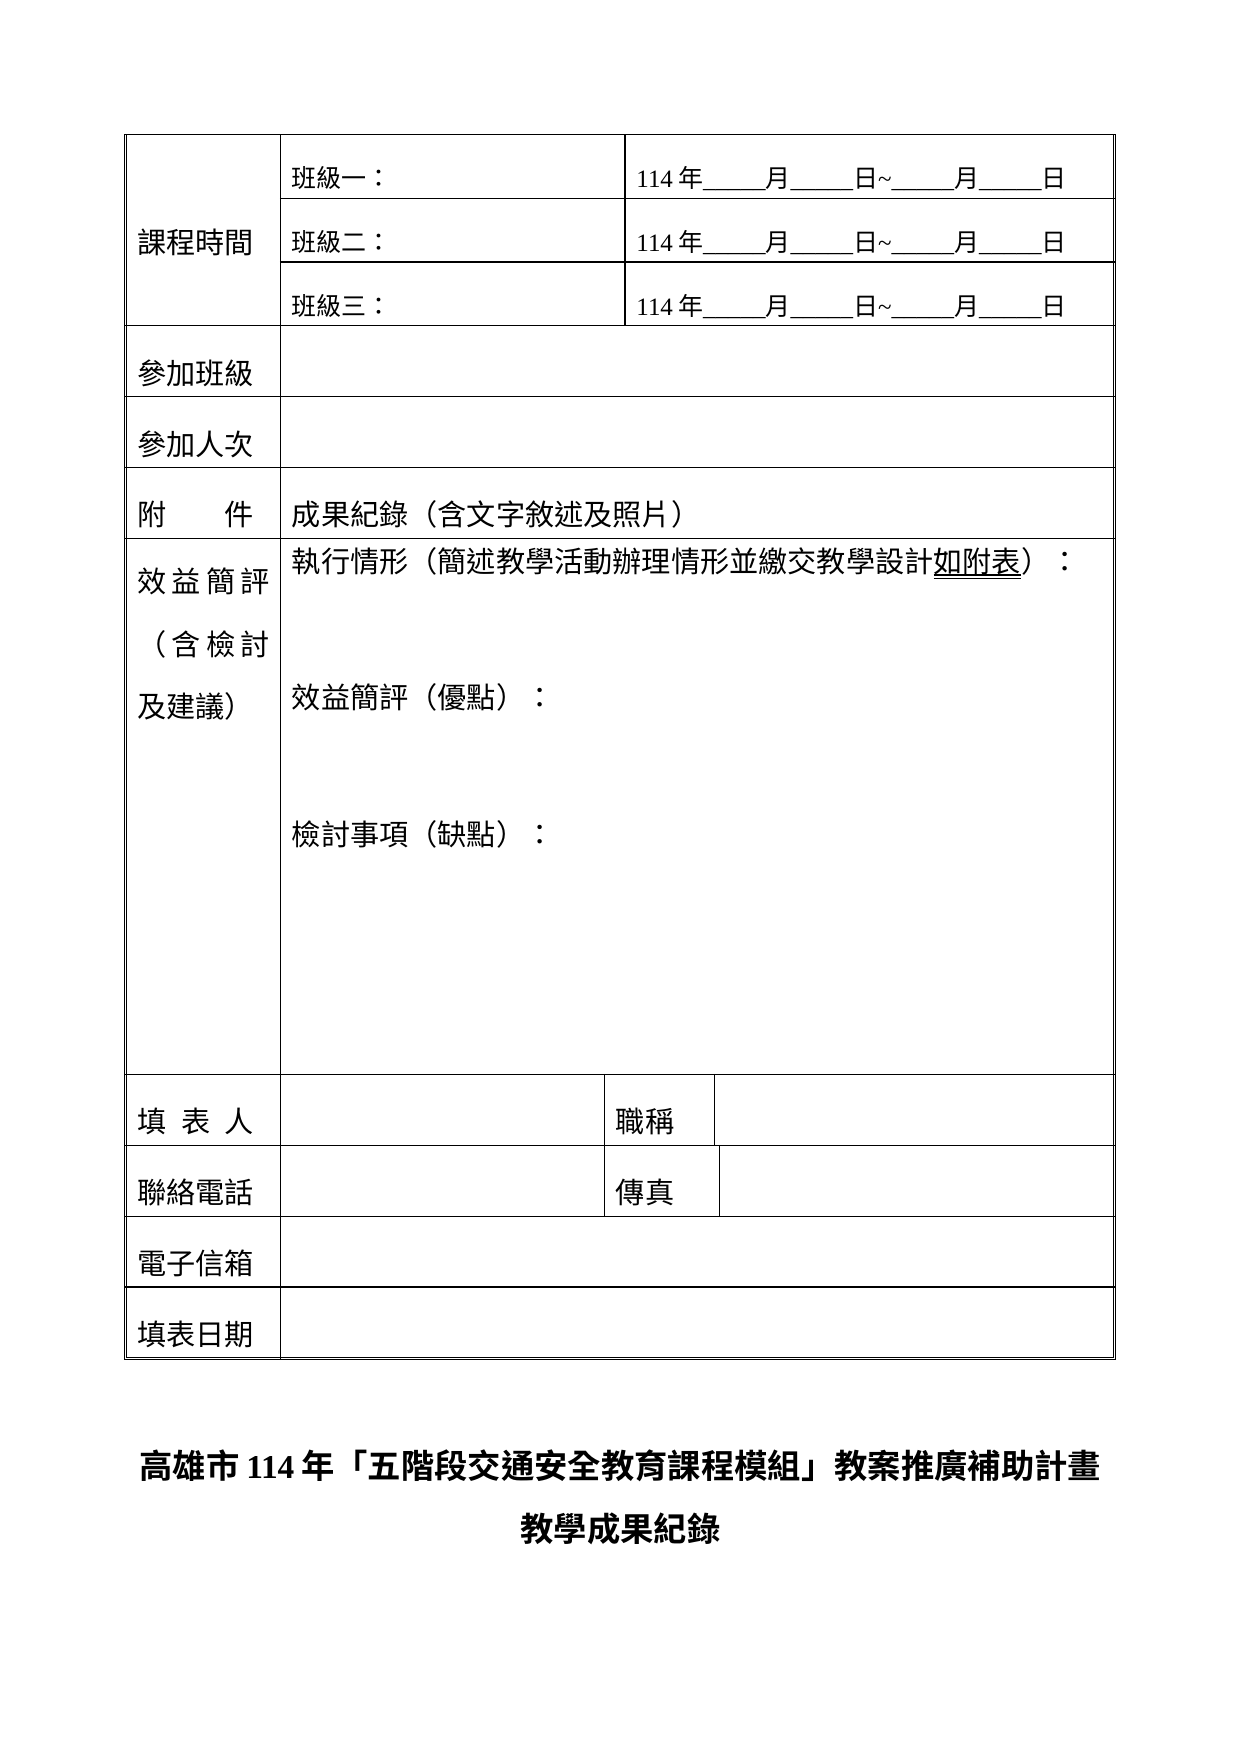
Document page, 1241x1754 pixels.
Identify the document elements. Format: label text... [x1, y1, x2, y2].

table_cell 班級三： [281, 263, 624, 325]
table_cell [281, 326, 1113, 396]
table_cell 班級一： [281, 135, 624, 198]
table_cell 填表日期 [127, 1288, 280, 1357]
table_cell [715, 1075, 1113, 1145]
table_cell 114年_____月_____日~_____月_____日 [626, 199, 1113, 261]
table_cell 效益簡評（含檢討及建議） [127, 539, 280, 1074]
text 高雄市114年「五階段交通安全教育課程模組」教案推廣補助計畫教學成果紀錄 [124, 1423, 1116, 1548]
table_cell 聯絡電話 [127, 1146, 280, 1216]
table_cell 參加班級 [127, 326, 280, 396]
table_cell 114年_____月_____日~_____月_____日 [626, 135, 1113, 198]
table_cell 班級二： [281, 199, 624, 261]
table_cell 114年_____月_____日~_____月_____日 [626, 263, 1113, 325]
table_cell 成果紀錄（含文字敘述及照片） [281, 468, 1113, 537]
table_cell 職稱 [605, 1075, 714, 1145]
table_cell [281, 397, 1113, 467]
table_cell [281, 1146, 604, 1216]
table_cell [281, 1075, 604, 1145]
table_cell 執行情形（簡述教學活動辦理情形並繳交教學設計如附表）： 效益簡評（優點）： 檢討事項（缺點）： [281, 539, 1113, 1074]
table_cell 課程時間 [127, 135, 280, 325]
table_cell 電子信箱 [127, 1217, 280, 1286]
table_cell [720, 1146, 1113, 1216]
table_cell [281, 1288, 1113, 1357]
table_cell [281, 1217, 1113, 1286]
table_cell 傳真 [605, 1146, 719, 1216]
table_cell 附 件 [127, 468, 280, 537]
table_cell 參加人次 [127, 397, 280, 467]
table_cell 填 表 人 [127, 1075, 280, 1145]
